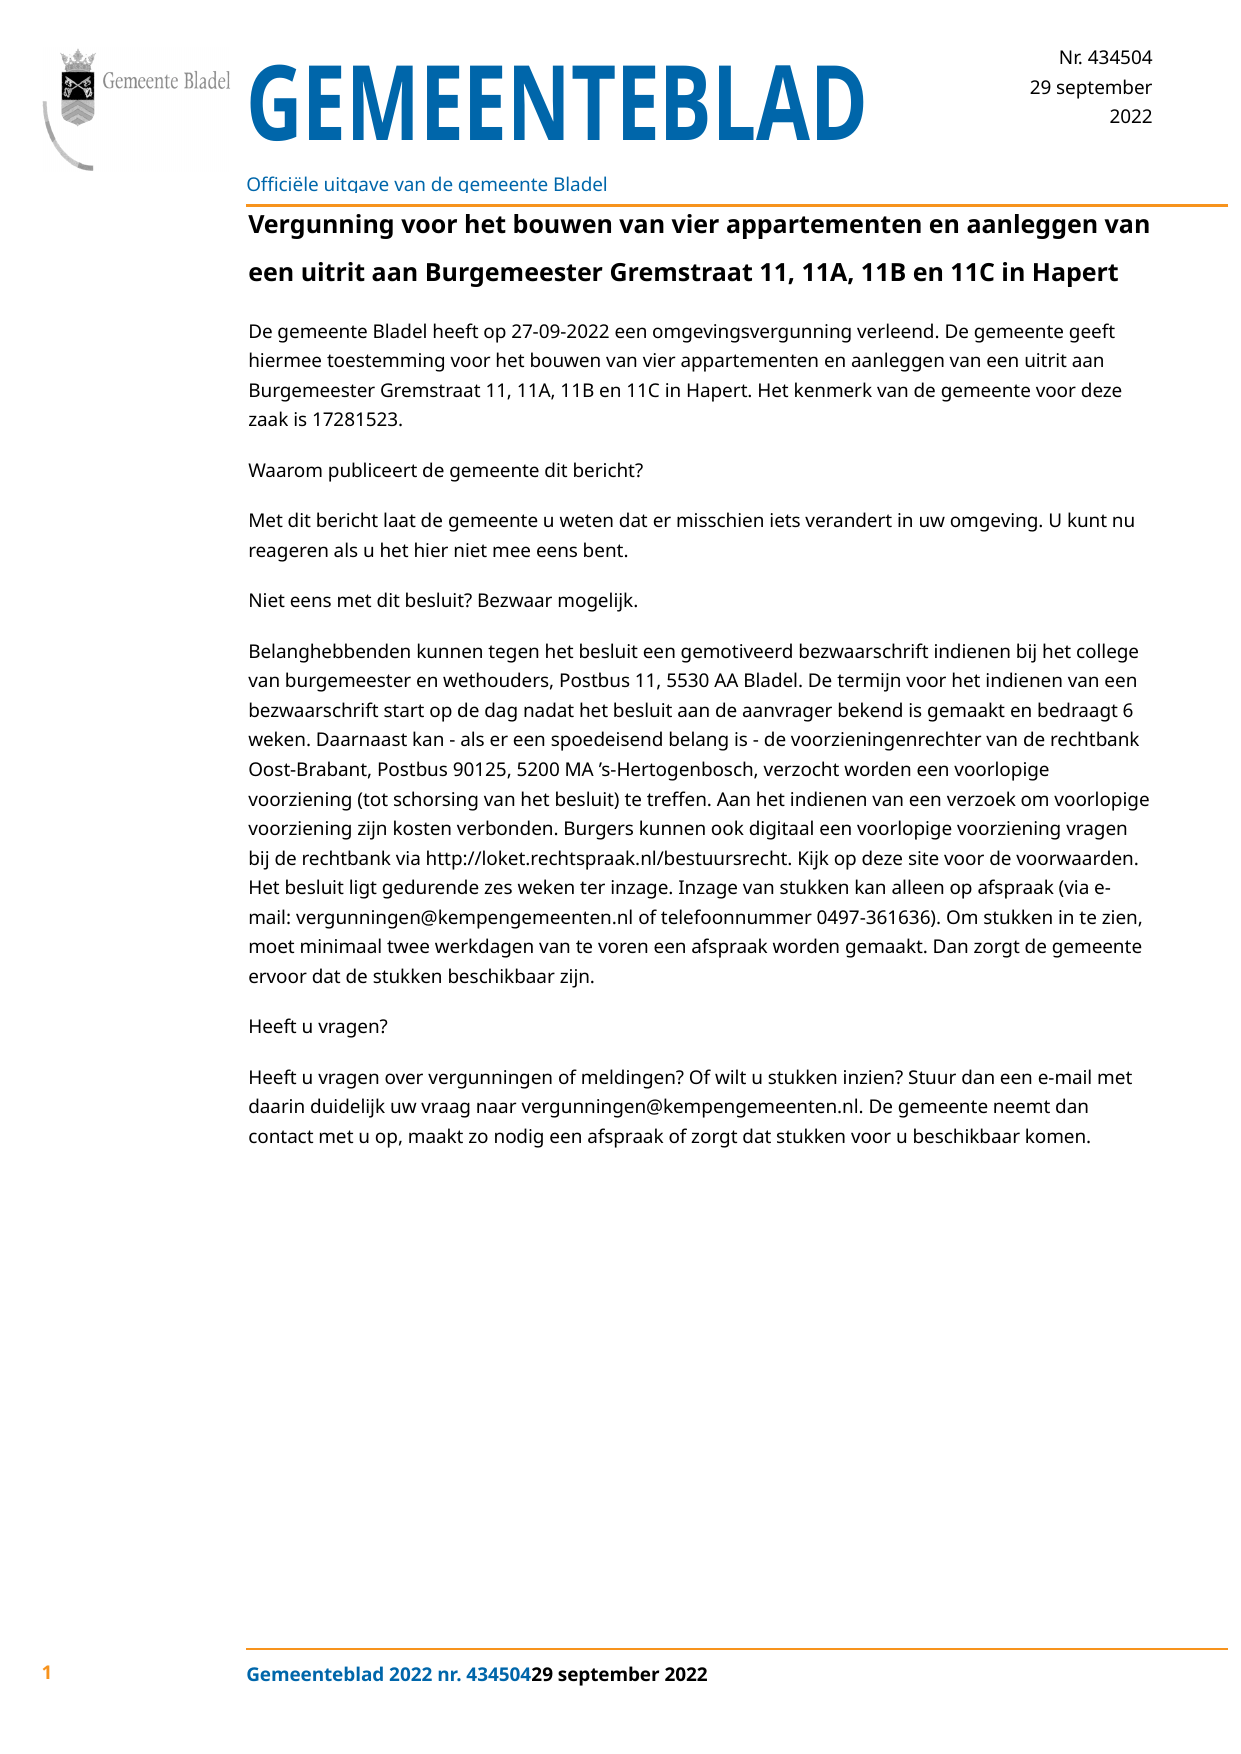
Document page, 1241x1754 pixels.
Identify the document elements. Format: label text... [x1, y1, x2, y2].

text De gemeente Bladel heeft op 27-09-2022 een omgevingsvergunning verleend. De gemeente geeft hiermee toestemming voor het bouwen van vier appartementen en aanleggen van een uitrit aan Burgemeester Gremstraat 11, 11A, 11B en 11C in Hapert. Het kenmerk van de gemeente voor deze zaak is 17281523. [248, 318, 1152, 432]
text Waarom publiceert de gemeente dit bericht? [248, 457, 1152, 483]
picture [41, 47, 231, 172]
text Niet eens met dit besluit? Bezwaar mogelijk. [248, 587, 1152, 613]
text Heeft u vragen? [248, 1014, 1152, 1039]
text Vergunning voor het bouwen van vier appartementen en aanleggen van een uitrit aan Burgemeester Gremstraat 11, 11A, 11B en 11C in Hapert [248, 207, 1152, 288]
text Belanghebbenden kunnen tegen het besluit een gemotiveerd bezwaarschrift indienen bij het college van burgemeester en wethouders, Postbus 11, 5530 AA Bladel. De termijn voor het indienen van een bezwaarschrift start op de dag nadat het besluit aan de aanvrager bekend is gemaakt en bedraagt 6 weken. Daarnaast kan - als er een spoedeisend belang is - de voorzieningenrechter van de rechtbank Oost-Brabant, Postbus 90125, 5200 MA ’s-Hertogenbosch, verzocht worden een voorlopige voorziening (tot schorsing van het besluit) te treffen. Aan het indienen van een verzoek om voorlopige voorziening zijn kosten verbonden. Burgers kunnen ook digitaal een voorlopige voorziening vragen bij de rechtbank via http://loket.rechtspraak.nl/bestuursrecht. Kijk op deze site voor de voorwaarden. Het besluit ligt gedurende zes weken ter inzage. Inzage van stukken kan alleen op afspraak (via e-mail: vergunningen@kempengemeenten.nl of telefoonnummer 0497-361636). Om stukken in te zien, moet minimaal twee werkdagen van te voren een afspraak worden gemaakt. Dan zorgt de gemeente ervoor dat de stukken beschikbaar zijn. [248, 638, 1152, 989]
text Met dit bericht laat de gemeente u weten dat er misschien iets verandert in uw omgeving. U kunt nu reageren als u het hier niet mee eens bent. [248, 507, 1152, 563]
text Heeft u vragen over vergunningen of meldingen? Of wilt u stukken inzien? Stuur dan een e-mail met daarin duidelijk uw vraag naar vergunningen@kempengemeenten.nl. De gemeente neemt dan contact met u op, maakt zo nodig een afspraak of zorgt dat stukken voor u beschikbaar komen. [248, 1064, 1152, 1149]
